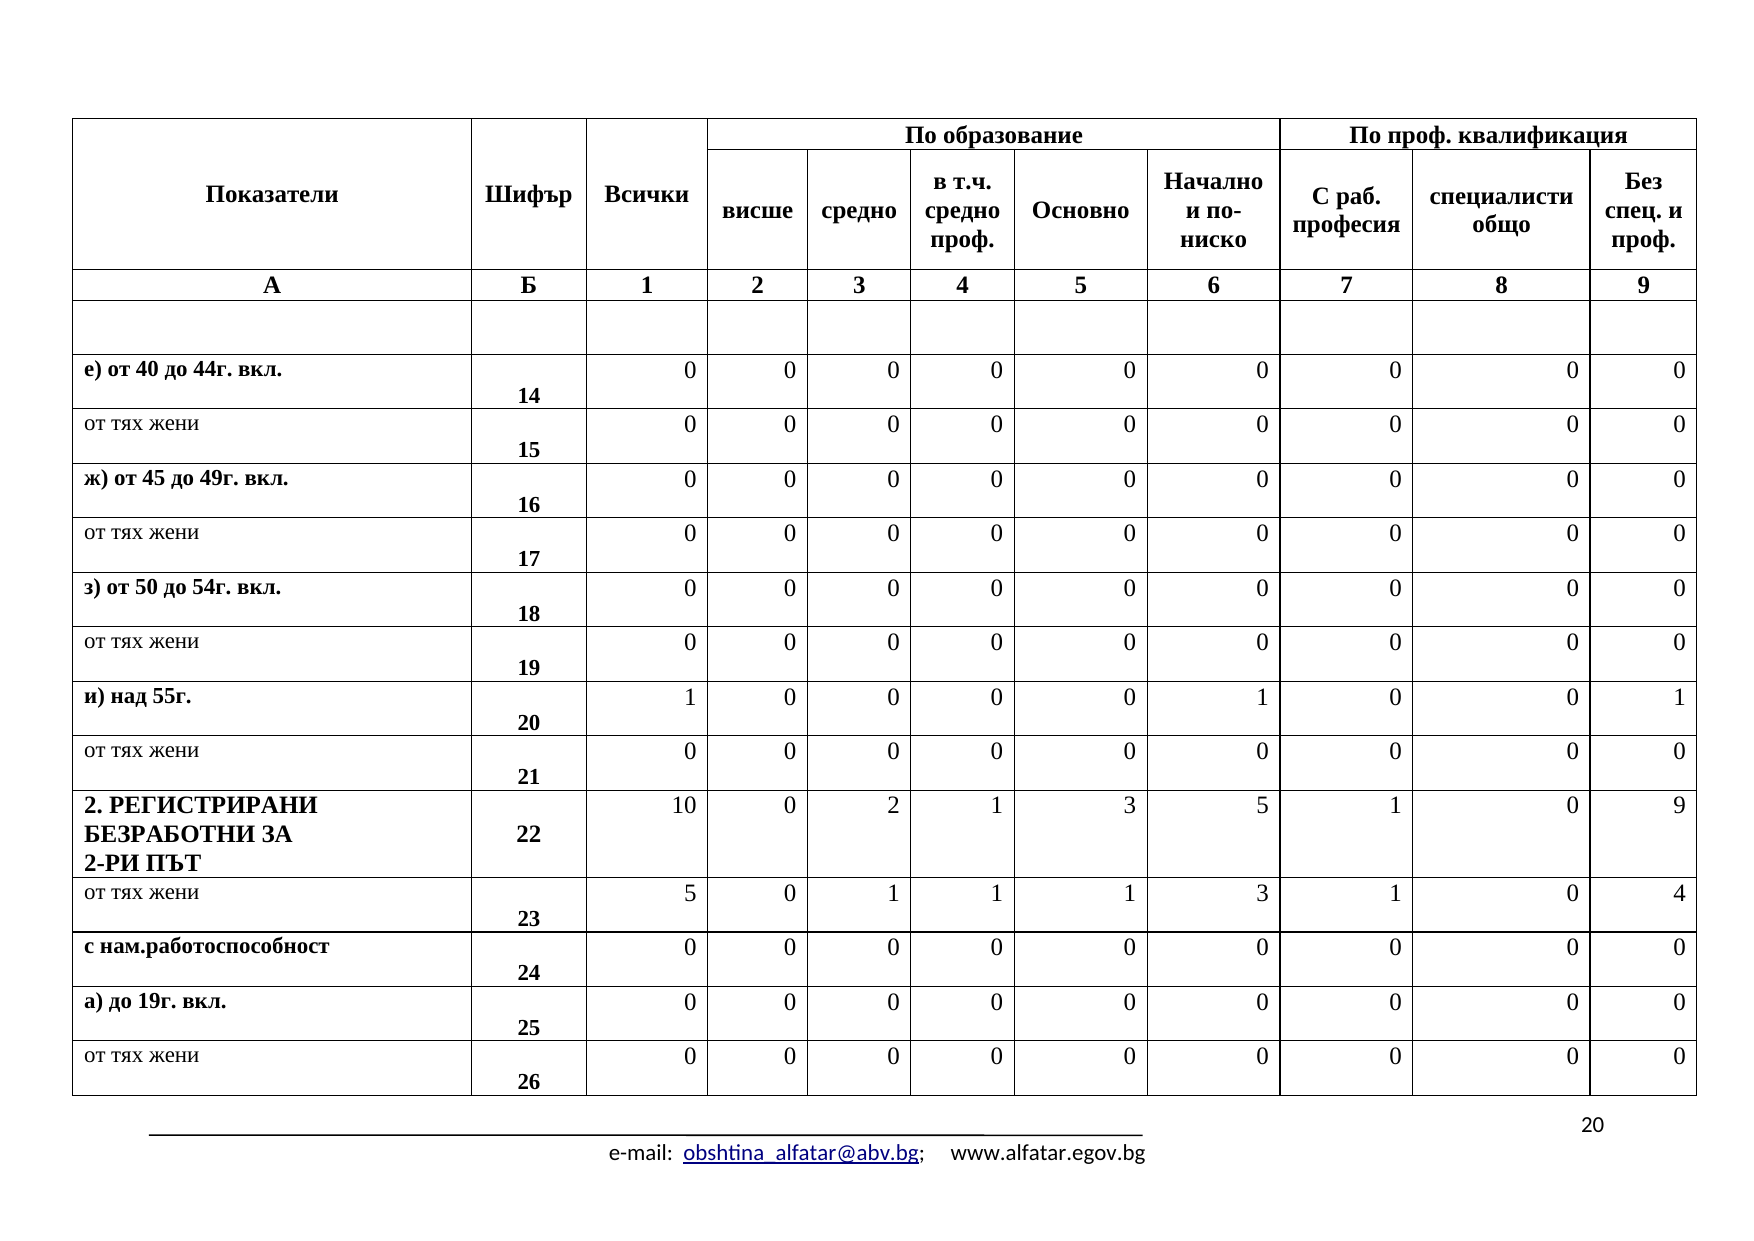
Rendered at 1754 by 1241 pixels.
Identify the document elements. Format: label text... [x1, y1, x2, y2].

table_cell [1591, 301, 1696, 354]
table_cell [587, 301, 707, 354]
table_cell 0 [1148, 573, 1279, 626]
table_cell 0 [1281, 987, 1412, 1040]
table_cell 0 [1591, 518, 1696, 572]
table_cell 0 [808, 627, 910, 681]
table_cell 0 [587, 355, 707, 408]
table_cell 23 [472, 878, 586, 931]
table_cell 0 [911, 464, 1014, 517]
table_cell 0 [1281, 627, 1412, 681]
table_cell 9 [1591, 270, 1696, 300]
table_cell и) над 55г. [73, 682, 471, 735]
table_cell 0 [808, 736, 910, 789]
table_cell 3 [1015, 791, 1147, 877]
table_cell 21 [472, 736, 586, 789]
table_cell 0 [1281, 933, 1412, 986]
table_cell в т.ч. средно проф. [911, 150, 1014, 269]
table_cell 0 [708, 987, 807, 1040]
table_cell 1 [911, 878, 1014, 931]
table_cell от тях жени [73, 1041, 471, 1095]
table_cell 0 [1413, 355, 1589, 408]
table_cell 1 [1148, 682, 1279, 735]
table_cell 0 [1413, 409, 1589, 463]
table_cell 1 [808, 878, 910, 931]
table_cell 20 [472, 682, 586, 735]
table_cell средно [808, 150, 910, 269]
table_cell 0 [1591, 573, 1696, 626]
table_cell 0 [1281, 518, 1412, 572]
table_cell 5 [587, 878, 707, 931]
table_cell 0 [1591, 409, 1696, 463]
table_cell 0 [708, 878, 807, 931]
table_cell 16 [472, 464, 586, 517]
table_header По образование [708, 119, 1279, 149]
table_cell 0 [1591, 1041, 1696, 1095]
table_cell 3 [1148, 878, 1279, 931]
table_cell Основно [1015, 150, 1147, 269]
table_cell 0 [1015, 736, 1147, 789]
table_cell 5 [1148, 791, 1279, 877]
table_cell 0 [808, 933, 910, 986]
table_cell 0 [911, 736, 1014, 789]
table_cell 1 [587, 682, 707, 735]
table_cell специалисти общо [1413, 150, 1589, 269]
table_cell [708, 301, 807, 354]
table_cell 0 [1413, 736, 1589, 789]
table_cell 4 [911, 270, 1014, 300]
table_cell 14 [472, 355, 586, 408]
table_cell 0 [587, 736, 707, 789]
table_cell 0 [1591, 464, 1696, 517]
table_cell с нам.работоспособност [73, 933, 471, 986]
table_cell 0 [1281, 573, 1412, 626]
table_cell 22 [472, 791, 586, 877]
table_cell 2 [808, 791, 910, 877]
table_cell от тях жени [73, 409, 471, 463]
table_cell 0 [587, 933, 707, 986]
table_cell 0 [1413, 791, 1589, 877]
table_cell 0 [1591, 736, 1696, 789]
table_cell 0 [1413, 987, 1589, 1040]
table_cell 0 [587, 1041, 707, 1095]
table_cell 26 [472, 1041, 586, 1095]
table_cell 0 [587, 518, 707, 572]
table_cell 0 [911, 573, 1014, 626]
table_cell 0 [1281, 736, 1412, 789]
table_cell 1 [911, 791, 1014, 877]
table_cell 0 [1148, 627, 1279, 681]
table_cell С раб. професия [1281, 150, 1412, 269]
table_cell а) до 19г. вкл. [73, 987, 471, 1040]
table_cell ж) от 45 до 49г. вкл. [73, 464, 471, 517]
table_cell 1 [1591, 682, 1696, 735]
table_cell 15 [472, 409, 586, 463]
table_cell 0 [911, 987, 1014, 1040]
table_cell 6 [1148, 270, 1279, 300]
table_cell 0 [1591, 987, 1696, 1040]
table_cell 1 [1281, 791, 1412, 877]
table_cell 0 [1015, 1041, 1147, 1095]
table_cell 0 [1015, 573, 1147, 626]
table_cell 0 [1413, 627, 1589, 681]
table_cell 0 [911, 627, 1014, 681]
table_cell 0 [911, 1041, 1014, 1095]
table_cell 18 [472, 573, 586, 626]
table_cell 1 [1015, 878, 1147, 931]
table_cell 0 [808, 518, 910, 572]
table_cell 0 [1015, 933, 1147, 986]
table_cell 0 [1148, 1041, 1279, 1095]
table_cell А [73, 270, 471, 300]
table_cell 0 [911, 518, 1014, 572]
table_cell 0 [587, 464, 707, 517]
table_cell 0 [708, 933, 807, 986]
table_cell 0 [587, 573, 707, 626]
table_cell 0 [1015, 355, 1147, 408]
table_cell 1 [1281, 878, 1412, 931]
table_cell [1413, 301, 1589, 354]
table_header По проф. квалификация [1281, 119, 1696, 149]
table_cell 0 [1591, 933, 1696, 986]
table_cell 0 [808, 1041, 910, 1095]
table_cell 0 [1148, 933, 1279, 986]
table_cell 0 [708, 409, 807, 463]
table_cell 0 [1148, 736, 1279, 789]
table_cell 0 [1148, 464, 1279, 517]
table_cell 2 [708, 270, 807, 300]
table_cell 0 [1413, 682, 1589, 735]
table_cell 0 [1015, 682, 1147, 735]
table_cell [472, 301, 586, 354]
table_cell от тях жени [73, 878, 471, 931]
table_header Всички [587, 119, 707, 269]
table_cell 0 [1281, 1041, 1412, 1095]
table_cell 0 [1591, 355, 1696, 408]
table_cell 1 [587, 270, 707, 300]
table_cell 8 [1413, 270, 1589, 300]
table_cell 0 [708, 573, 807, 626]
table_cell 0 [1413, 933, 1589, 986]
table_cell е) от 40 до 44г. вкл. [73, 355, 471, 408]
table_cell 0 [1281, 464, 1412, 517]
table_cell 0 [708, 355, 807, 408]
table_cell 0 [808, 987, 910, 1040]
table_cell 0 [1413, 464, 1589, 517]
table_cell з) от 50 до 54г. вкл. [73, 573, 471, 626]
table_cell 0 [1591, 627, 1696, 681]
table_cell 0 [1148, 987, 1279, 1040]
table_cell [1281, 301, 1412, 354]
table_cell от тях жени [73, 518, 471, 572]
table_cell 0 [708, 791, 807, 877]
table_header Шифър [472, 119, 586, 269]
table_cell 0 [1413, 573, 1589, 626]
table_cell 0 [1281, 682, 1412, 735]
table_cell от тях жени [73, 736, 471, 789]
table_cell 0 [1281, 409, 1412, 463]
table_cell 0 [587, 627, 707, 681]
table_cell 0 [708, 464, 807, 517]
table_cell 0 [1015, 518, 1147, 572]
table_cell 2. РЕГИСТРИРАНИ БЕЗРАБОТНИ ЗА 2-РИ ПЪТ [73, 791, 471, 877]
table_cell 9 [1591, 791, 1696, 877]
table_cell 0 [808, 682, 910, 735]
table_cell Начално и по-ниско [1148, 150, 1279, 269]
table_cell 0 [708, 682, 807, 735]
table_cell 0 [1148, 355, 1279, 408]
table_cell висше [708, 150, 807, 269]
table_cell [73, 301, 471, 354]
table_cell 0 [1015, 627, 1147, 681]
table_cell 5 [1015, 270, 1147, 300]
table_cell 0 [1015, 409, 1147, 463]
table_cell 19 [472, 627, 586, 681]
table_cell 0 [587, 409, 707, 463]
table_cell 10 [587, 791, 707, 877]
table_cell 0 [911, 682, 1014, 735]
table_cell 4 [1591, 878, 1696, 931]
table_cell 0 [911, 355, 1014, 408]
table_cell 0 [911, 933, 1014, 986]
table_cell 3 [808, 270, 910, 300]
table_cell 0 [1015, 987, 1147, 1040]
table_cell 17 [472, 518, 586, 572]
table_cell 0 [808, 355, 910, 408]
table_cell 0 [1413, 878, 1589, 931]
table_cell 0 [1148, 409, 1279, 463]
table_cell 25 [472, 987, 586, 1040]
table_cell 0 [1015, 464, 1147, 517]
table_cell 0 [708, 518, 807, 572]
table_cell [1148, 301, 1279, 354]
table_cell [1015, 301, 1147, 354]
table_cell 0 [808, 573, 910, 626]
table_cell 0 [911, 409, 1014, 463]
table_cell 0 [1281, 355, 1412, 408]
table_cell [911, 301, 1014, 354]
table_cell 0 [808, 464, 910, 517]
table_cell от тях жени [73, 627, 471, 681]
table_cell 0 [1413, 1041, 1589, 1095]
table_cell 0 [808, 409, 910, 463]
table_cell 0 [1148, 518, 1279, 572]
table_cell [808, 301, 910, 354]
table_cell 0 [1413, 518, 1589, 572]
table_cell Без спец. и проф. [1591, 150, 1696, 269]
table_cell 0 [708, 736, 807, 789]
table_cell 0 [708, 1041, 807, 1095]
table_cell 0 [587, 987, 707, 1040]
table_header Показатели [73, 119, 471, 269]
table_cell 24 [472, 933, 586, 986]
table_cell Б [472, 270, 586, 300]
table_cell 0 [708, 627, 807, 681]
table_cell 7 [1281, 270, 1412, 300]
